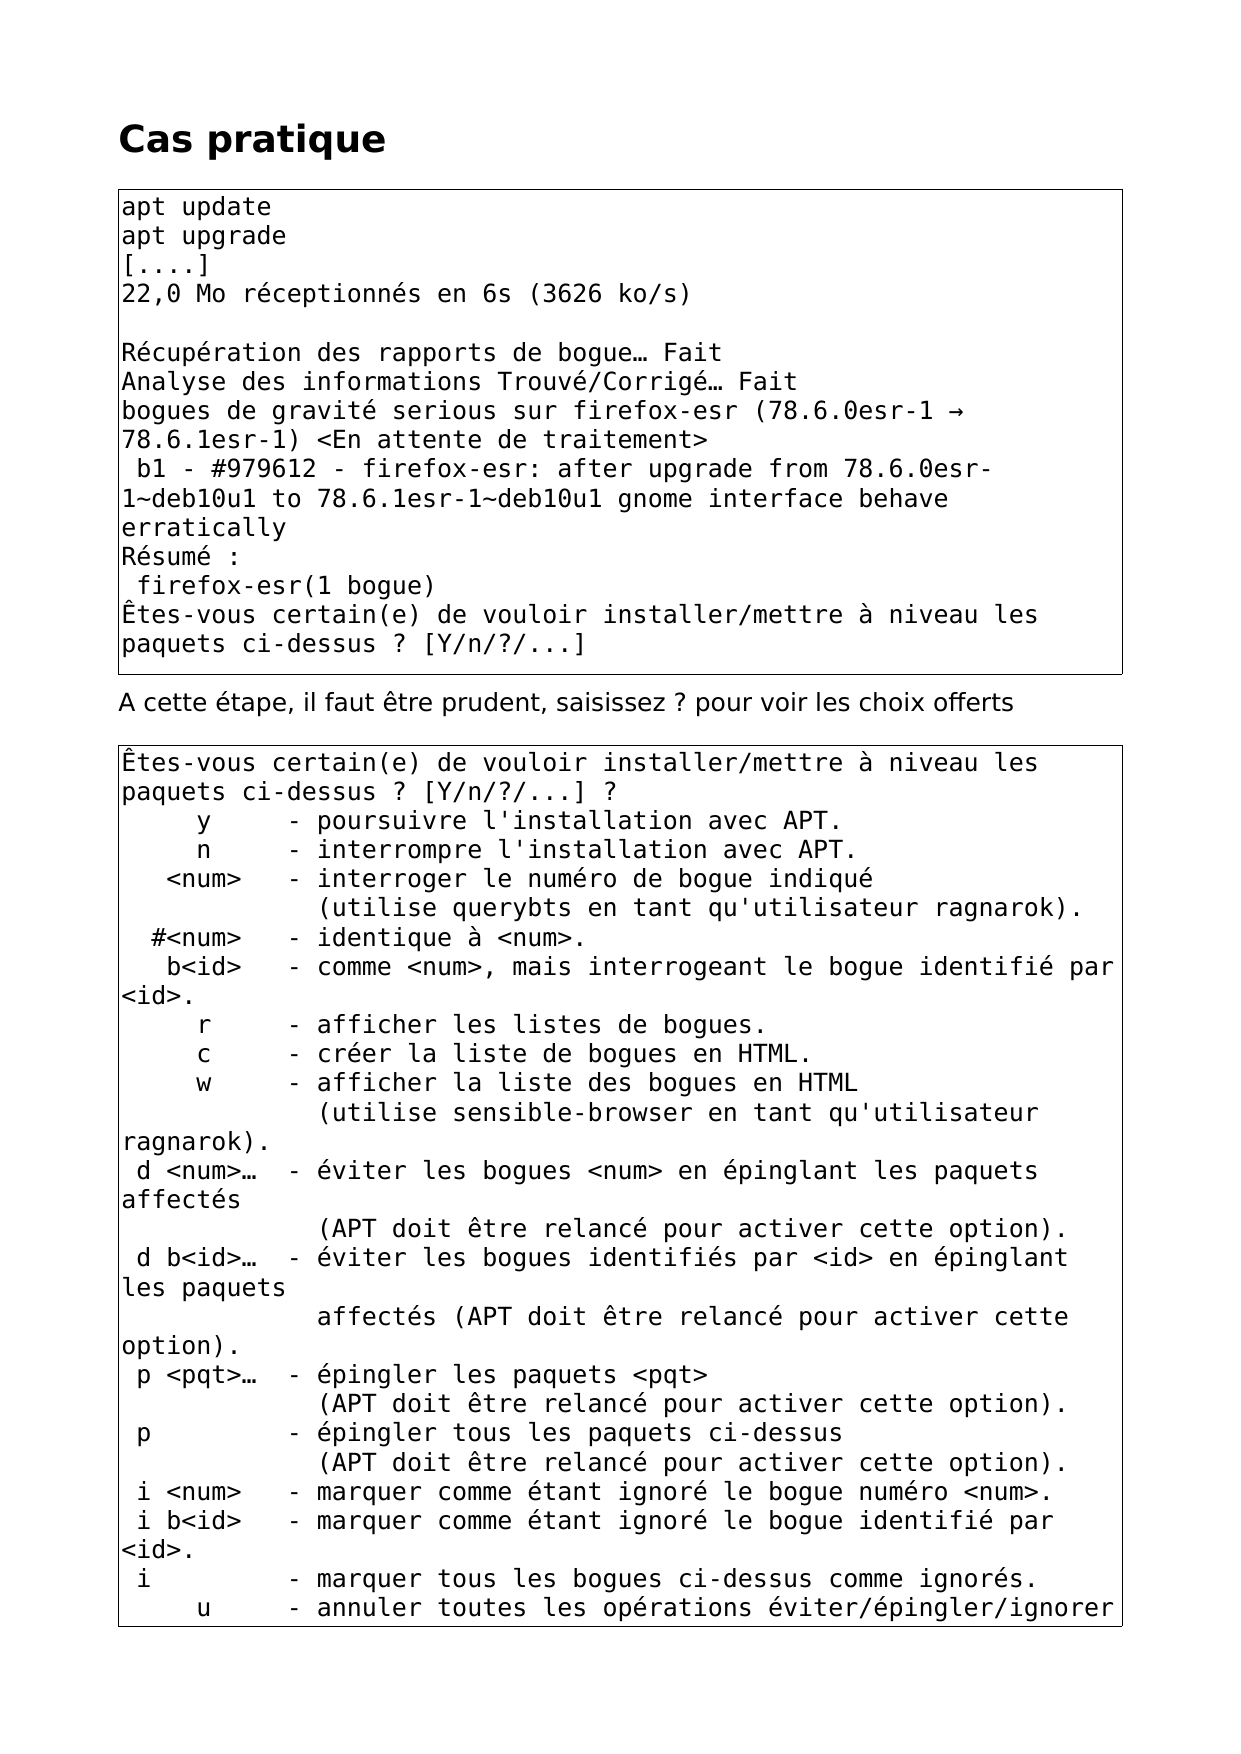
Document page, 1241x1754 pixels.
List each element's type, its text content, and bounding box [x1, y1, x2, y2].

subtitle Cas pratique [118, 118, 1122, 162]
table_header Êtes-vous certain(e) de vouloir installer/mettre à niveau les paquets ci-dessus ? [Y/n/?/...] ? y - poursuivre l'installation avec APT. n - interrompre l'installation avec APT. <num> - interroger le numéro de bogue indiqué (utilise querybts en tant qu'utilisateur ragnarok). #<num> - identique à <num>. b<id> - comme <num>, mais interrogeant le bogue identifié par <id>. r - afficher les listes de bogues. c - créer la liste de bogues en HTML. w - afficher la liste des bogues en HTML (utilise sensible-browser en tant qu'utilisateur ragnarok). d <num>… - éviter les bogues <num> en épinglant les paquets affectés (APT doit être relancé pour activer cette option). d b<id>… - éviter les bogues identifiés par <id> en épinglant les paquets affectés (APT doit être relancé pour activer cette option). p <pqt>… - épingler les paquets <pqt> (APT doit être relancé pour activer cette option). p - épingler tous les paquets ci-dessus (APT doit être relancé pour activer cette option). i <num> - marquer comme étant ignoré le bogue numéro <num>. i b<id> - marquer comme étant ignoré le bogue identifié par <id>. i - marquer tous les bogues ci-dessus comme ignorés. u - annuler toutes les opérations éviter/épingler/ignorer [119, 746, 1122, 1626]
text A cette étape, il faut être prudent, saisissez ? pour voir les choix offerts [118, 688, 1122, 717]
table_header apt update apt upgrade [....] 22,0 Mo réceptionnés en 6s (3626 ko/s) Récupération des rapports de bogue… Fait Analyse des informations Trouvé/Corrigé… Fait bogues de gravité serious sur firefox-esr (78.6.0esr-1 → 78.6.1esr-1) <En attente de traitement> b1 - #979612 - firefox-esr: after upgrade from 78.6.0esr-1~deb10u1 to 78.6.1esr-1~deb10u1 gnome interface behave erratically Résumé : firefox-esr(1 bogue) Êtes-vous certain(e) de vouloir installer/mettre à niveau les paquets ci-dessus ? [Y/n/?/...] [119, 190, 1122, 673]
